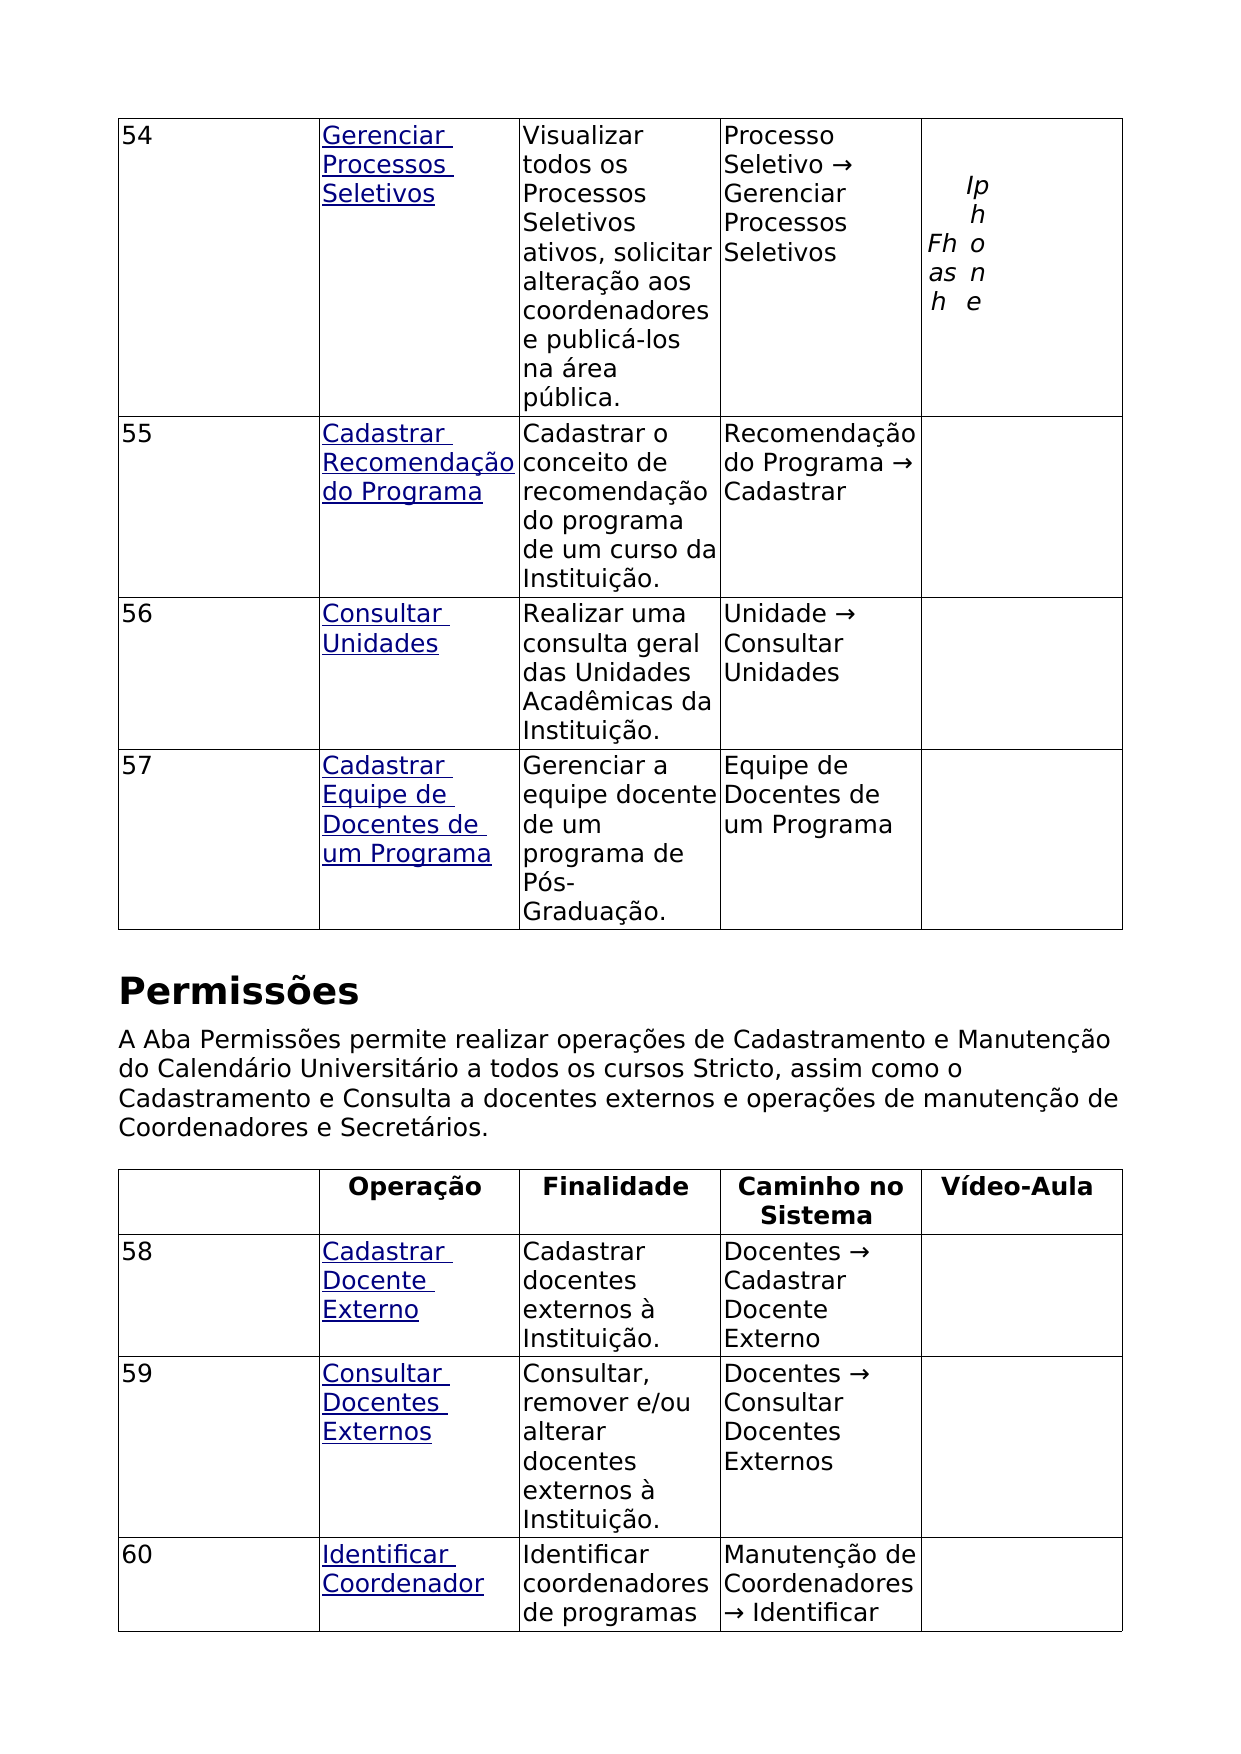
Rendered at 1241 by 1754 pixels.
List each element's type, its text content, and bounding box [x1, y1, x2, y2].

table_cell Consultar Docentes Externos [320, 1357, 519, 1537]
table_cell Docentes → Cadastrar Docente Externo [721, 1235, 921, 1356]
table_cell Manutenção de Coordenadores → Identificar [721, 1538, 921, 1631]
table_cell Gerenciar Processos Seletivos [320, 119, 519, 416]
table_cell Identificar coordenadores de programas [520, 1538, 720, 1631]
text A Aba Permissões permite realizar operações de Cadastramento e Manutenção do Calendário Universitário a todos os cursos Stricto, assim como o Cadastramento e Consulta a docentes externos e operações de manutenção de Coordenadores e Secretários. [118, 1025, 1122, 1142]
table_cell Gerenciar a equipe docente de um programa de Pós-Graduação. [520, 750, 720, 929]
table_cell [922, 1538, 1122, 1631]
subtitle Permissões [118, 969, 1122, 1013]
table_cell 58 [119, 1235, 319, 1356]
table_cell [922, 1357, 1122, 1537]
table_cell Realizar uma consulta geral das Unidades Acadêmicas da Instituição. [520, 598, 720, 748]
table_cell Cadastrar docentes externos à Instituição. [520, 1235, 720, 1356]
table_cell 56 [119, 598, 319, 748]
table_cell Cadastrar Recomendação do Programa [320, 417, 519, 597]
table_cell 59 [119, 1357, 319, 1537]
table_cell Equipe de Docentes de um Programa [721, 750, 921, 929]
table_header Caminho no Sistema [721, 1170, 921, 1234]
table_cell [922, 750, 1122, 929]
table_cell [922, 119, 1122, 416]
table_cell 57 [119, 750, 319, 929]
table_cell [922, 598, 1122, 748]
table_cell Cadastrar Docente Externo [320, 1235, 519, 1356]
table_cell 54 [119, 119, 319, 416]
table_cell Identificar Coordenador [320, 1538, 519, 1631]
table_cell Recomendação do Programa → Cadastrar [721, 417, 921, 597]
table_cell Cadastrar Equipe de Docentes de um Programa [320, 750, 519, 929]
table_cell Consultar Unidades [320, 598, 519, 748]
table_header Finalidade [520, 1170, 720, 1234]
table_header Operação [320, 1170, 519, 1234]
table_cell Docentes → Consultar Docentes Externos [721, 1357, 921, 1537]
table_header Vídeo-Aula [922, 1170, 1122, 1234]
table_cell 55 [119, 417, 319, 597]
table_cell Consultar, remover e/ou alterar docentes externos à Instituição. [520, 1357, 720, 1537]
table_cell Processo Seletivo → Gerenciar Processos Seletivos [721, 119, 921, 416]
table_cell [922, 1235, 1122, 1356]
table_cell Cadastrar o conceito de recomendação do programa de um curso da Instituição. [520, 417, 720, 597]
table_cell 60 [119, 1538, 319, 1631]
table_cell Visualizar todos os Processos Seletivos ativos, solicitar alteração aos coordenadores e publicá-los na área pública. [520, 119, 720, 416]
table_header [119, 1170, 319, 1234]
table_cell [922, 417, 1122, 597]
table_cell Unidade → Consultar Unidades [721, 598, 921, 748]
